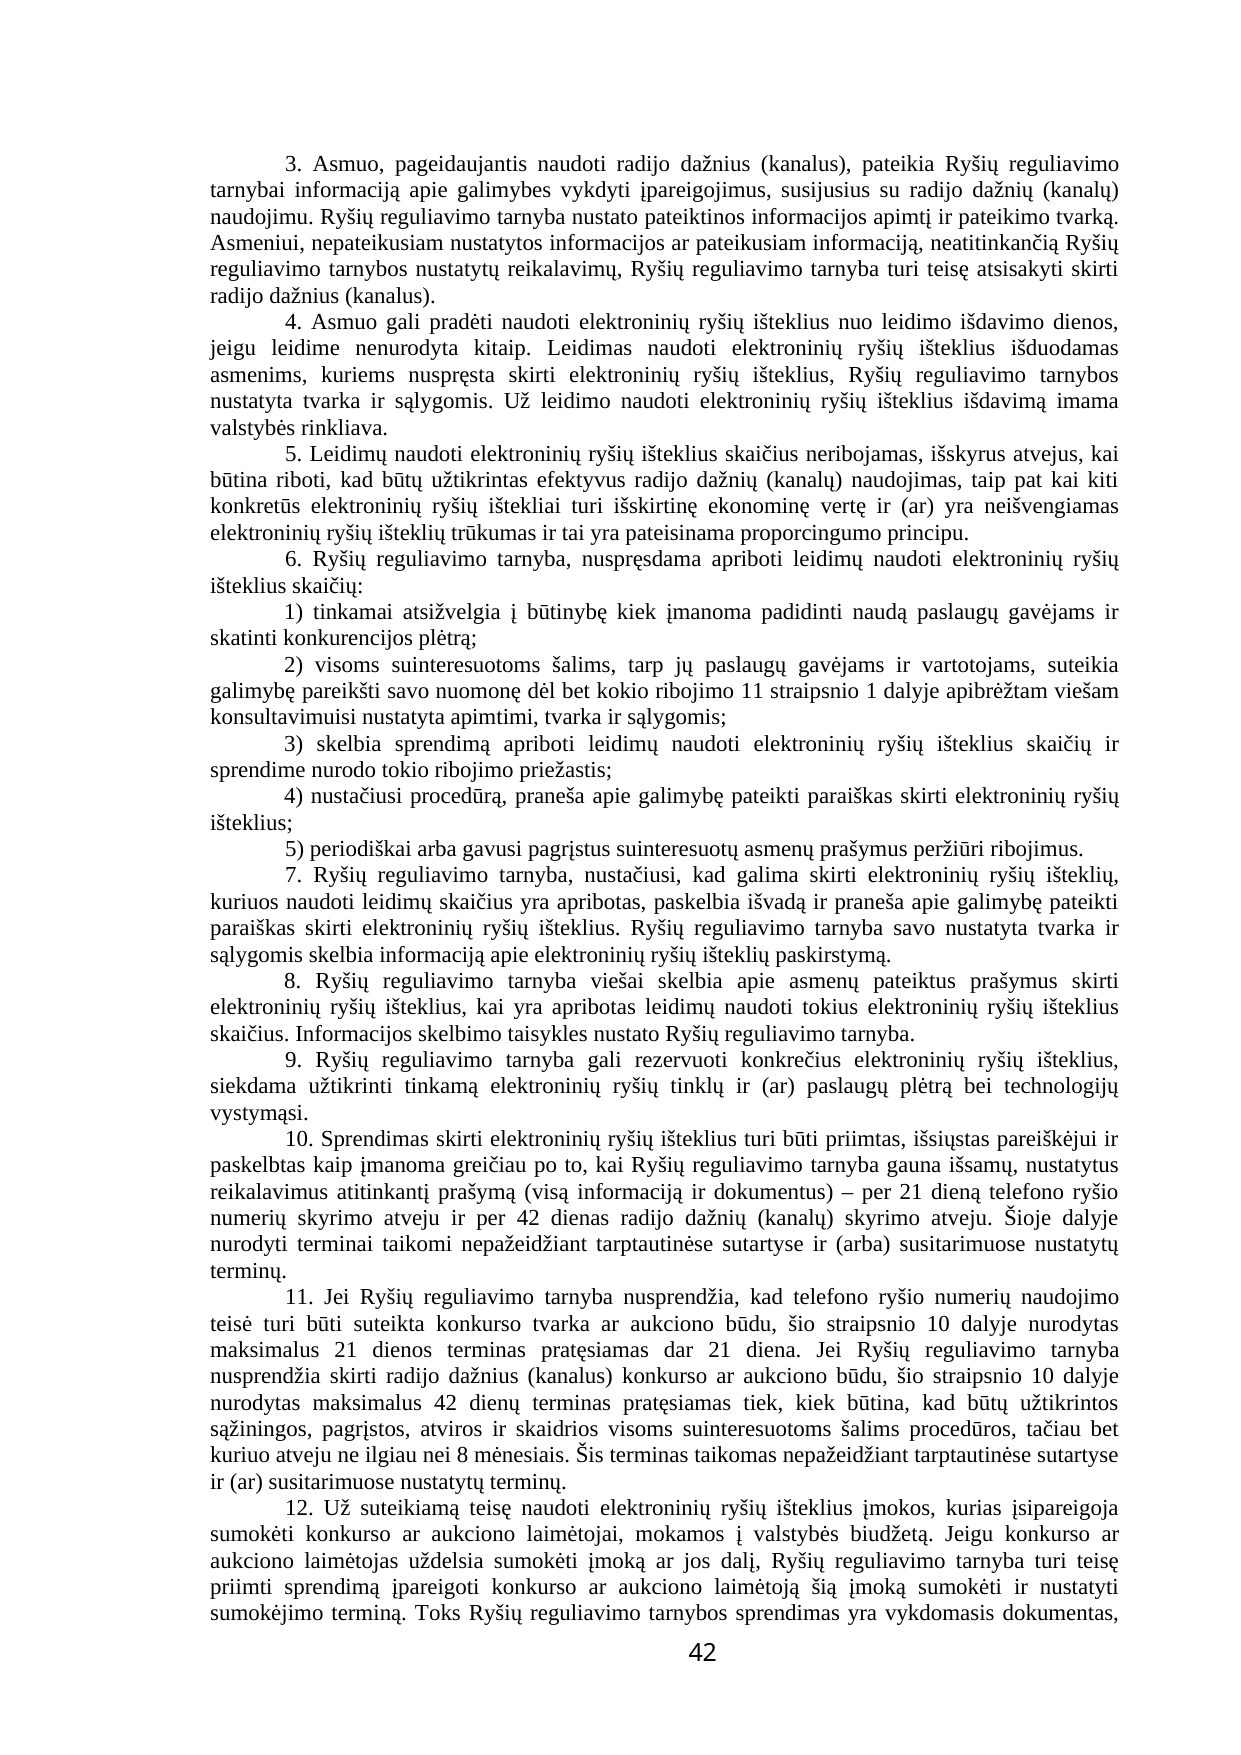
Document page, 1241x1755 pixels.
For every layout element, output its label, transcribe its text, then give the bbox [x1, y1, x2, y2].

text 11. Jei Ryšių reguliavimo tarnyba nusprendžia, kad telefono ryšio numerių naudojimo teisė turi būti suteikta konkurso tvarka ar aukciono būdu, šio straipsnio 10 dalyje nurodytas maksimalus 21 dienos terminas pratęsiamas dar 21 diena. Jei Ryšių reguliavimo tarnyba nusprendžia skirti radijo dažnius (kanalus) konkurso ar aukciono būdu, šio straipsnio 10 dalyje nurodytas maksimalus 42 dienų terminas pratęsiamas tiek, kiek būtina, kad būtų užtikrintos sąžiningos, pagrįstos, atviros ir skaidrios visoms suinteresuotoms šalims procedūros, tačiau bet kuriuo atveju ne ilgiau nei 8 mėnesiais. Šis terminas taikomas nepažeidžiant tarptautinėse sutartyse ir (ar) susitarimuose nustatytų terminų. [210, 1283, 1120, 1494]
text 1) tinkamai atsižvelgia į būtinybę kiek įmanoma padidinti naudą paslaugų gavėjams ir skatinti konkurencijos plėtrą; [210, 598, 1120, 651]
text 9. Ryšių reguliavimo tarnyba gali rezervuoti konkrečius elektroninių ryšių išteklius, siekdama užtikrinti tinkamą elektroninių ryšių tinklų ir (ar) paslaugų plėtrą bei technologijų vystymąsi. [210, 1046, 1120, 1125]
text 8. Ryšių reguliavimo tarnyba viešai skelbia apie asmenų pateiktus prašymus skirti elektroninių ryšių išteklius, kai yra apribotas leidimų naudoti tokius elektroninių ryšių išteklius skaičius. Informacijos skelbimo taisykles nustato Ryšių reguliavimo tarnyba. [210, 967, 1120, 1046]
text 4. Asmuo gali pradėti naudoti elektroninių ryšių išteklius nuo leidimo išdavimo dienos, jeigu leidime nenurodyta kitaip. Leidimas naudoti elektroninių ryšių išteklius išduodamas asmenims, kuriems nuspręsta skirti elektroninių ryšių išteklius, Ryšių reguliavimo tarnybos nustatyta tvarka ir sąlygomis. Už leidimo naudoti elektroninių ryšių išteklius išdavimą imama valstybės rinkliava. [210, 308, 1120, 440]
text 5) periodiškai arba gavusi pagrįstus suinteresuotų asmenų prašymus peržiūri ribojimus. [201, 835, 1120, 862]
text 12. Už suteikiamą teisę naudoti elektroninių ryšių išteklius įmokos, kurias įsipareigoja sumokėti konkurso ar aukciono laimėtojai, mokamos į valstybės biudžetą. Jeigu konkurso ar aukciono laimėtojas uždelsia sumokėti įmoką ar jos dalį, Ryšių reguliavimo tarnyba turi teisę priimti sprendimą įpareigoti konkurso ar aukciono laimėtoją šią įmoką sumokėti ir nustatyti sumokėjimo terminą. Toks Ryšių reguliavimo tarnybos sprendimas yra vykdomasis dokumentas, [210, 1494, 1120, 1626]
text 3. Asmuo, pageidaujantis naudoti radijo dažnius (kanalus), pateikia Ryšių reguliavimo tarnybai informaciją apie galimybes vykdyti įpareigojimus, susijusius su radijo dažnių (kanalų) naudojimu. Ryšių reguliavimo tarnyba nustato pateiktinos informacijos apimtį ir pateikimo tvarką. Asmeniui, nepateikusiam nustatytos informacijos ar pateikusiam informaciją, neatitinkančią Ryšių reguliavimo tarnybos nustatytų reikalavimų, Ryšių reguliavimo tarnyba turi teisę atsisakyti skirti radijo dažnius (kanalus). [210, 150, 1120, 308]
text 7. Ryšių reguliavimo tarnyba, nustačiusi, kad galima skirti elektroninių ryšių išteklių, kuriuos naudoti leidimų skaičius yra apribotas, paskelbia išvadą ir praneša apie galimybę pateikti paraiškas skirti elektroninių ryšių išteklius. Ryšių reguliavimo tarnyba savo nustatyta tvarka ir sąlygomis skelbia informaciją apie elektroninių ryšių išteklių paskirstymą. [210, 862, 1120, 967]
text 2) visoms suinteresuotoms šalims, tarp jų paslaugų gavėjams ir vartotojams, suteikia galimybę pareikšti savo nuomonę dėl bet kokio ribojimo 11 straipsnio 1 dalyje apibrėžtam viešam konsultavimuisi nustatyta apimtimi, tvarka ir sąlygomis; [210, 651, 1120, 730]
text 10. Sprendimas skirti elektroninių ryšių išteklius turi būti priimtas, išsiųstas pareiškėjui ir paskelbtas kaip įmanoma greičiau po to, kai Ryšių reguliavimo tarnyba gauna išsamų, nustatytus reikalavimus atitinkantį prašymą (visą informaciją ir dokumentus) – per 21 dieną telefono ryšio numerių skyrimo atveju ir per 42 dienas radijo dažnių (kanalų) skyrimo atveju. Šioje dalyje nurodyti terminai taikomi nepažeidžiant tarptautinėse sutartyse ir (arba) susitarimuose nustatytų terminų. [210, 1125, 1120, 1283]
text 6. Ryšių reguliavimo tarnyba, nuspręsdama apriboti leidimų naudoti elektroninių ryšių išteklius skaičių: [210, 545, 1120, 598]
text 5. Leidimų naudoti elektroninių ryšių išteklius skaičius neribojamas, išskyrus atvejus, kai būtina riboti, kad būtų užtikrintas efektyvus radijo dažnių (kanalų) naudojimas, taip pat kai kiti konkretūs elektroninių ryšių ištekliai turi išskirtinę ekonominę vertę ir (ar) yra neišvengiamas elektroninių ryšių išteklių trūkumas ir tai yra pateisinama proporcingumo principu. [210, 440, 1120, 545]
text 3) skelbia sprendimą apriboti leidimų naudoti elektroninių ryšių išteklius skaičių ir sprendime nurodo tokio ribojimo priežastis; [210, 730, 1120, 782]
text 4) nustačiusi procedūrą, praneša apie galimybę pateikti paraiškas skirti elektroninių ryšių išteklius; [210, 782, 1120, 835]
